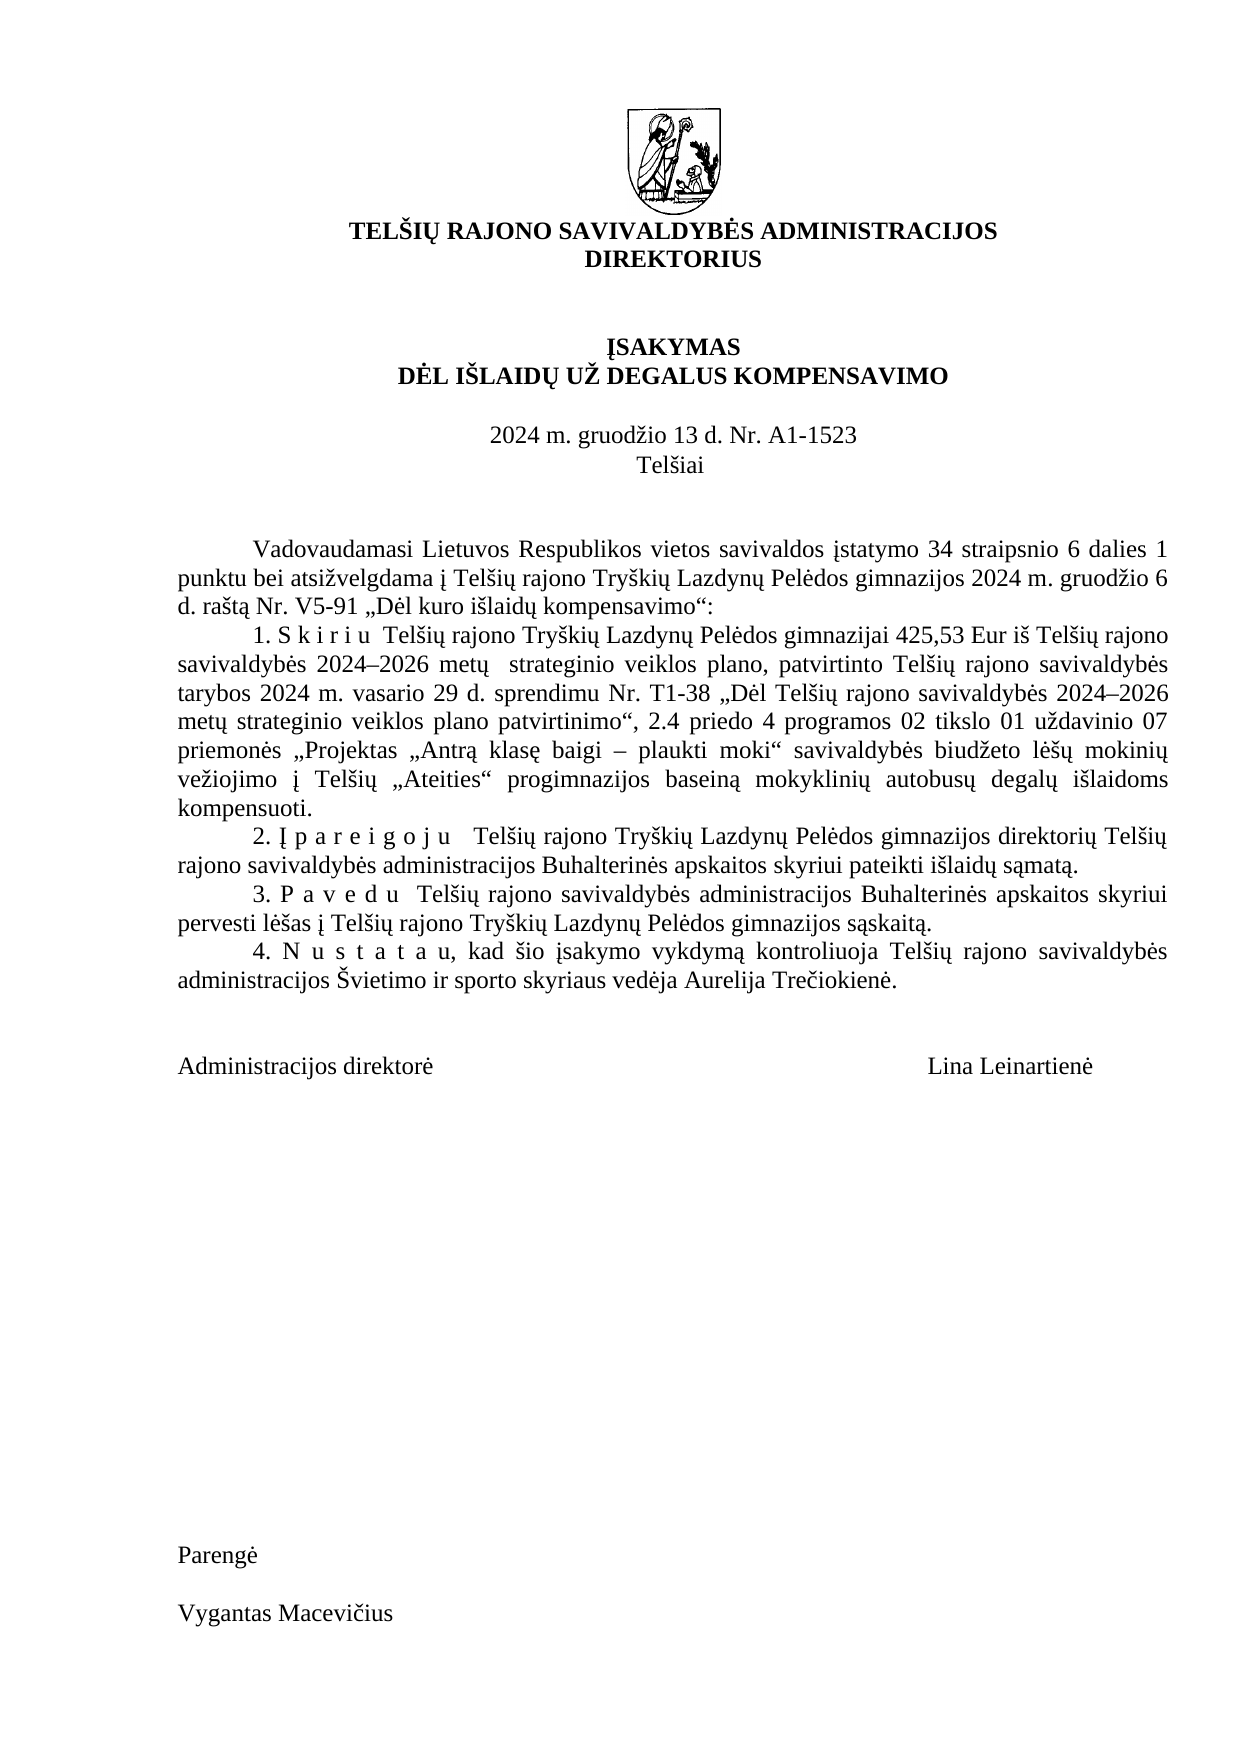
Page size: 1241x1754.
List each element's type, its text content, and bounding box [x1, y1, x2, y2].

table_cell Telšiai [176, 449, 1171, 479]
table_cell TELŠIŲ RAJONO SAVIVALDYBĖS ADMINISTRACIJOS DIREKTORIUS [176, 83, 1171, 331]
table_cell DĖL IŠLAIDŲ UŽ DEGALUS KOMPENSAVIMO [176, 360, 1171, 390]
text 2. Į p a r e i g o j u Telšių rajono Tryškių Lazdynų Pelėdos gimnazijos direktorių Telšių rajono savivaldybės administracijos Buhalterinės apskaitos skyriui pateikti išlaidų sąmatą. [177, 821, 1169, 879]
text Administracijos direktorė Lina Leinartienė [177, 1051, 1169, 1080]
text 3. P a v e d u Telšių rajono savivaldybės administracijos Buhalterinės apskaitos skyriui pervesti lėšas į Telšių rajono Tryškių Lazdynų Pelėdos gimnazijos sąskaitą. [177, 879, 1169, 936]
text Parengė [177, 1540, 1169, 1569]
text 1. S k i r i u Telšių rajono Tryškių Lazdynų Pelėdos gimnazijai 425,53 Eur iš Telšių rajono savivaldybės 2024–2026 metų strateginio veiklos plano, patvirtinto Telšių rajono savivaldybės tarybos 2024 m. vasario 29 d. sprendimu Nr. T1-38 „Dėl Telšių rajono savivaldybės 2024–2026 metų strateginio veiklos plano patvirtinimo“, 2.4 priedo 4 programos 02 tikslo 01 uždavinio 07 priemonės „Projektas „Antrą klasę baigi – plaukti moki“ savivaldybės biudžeto lėšų mokinių vežiojimo į Telšių „Ateities“ progimnazijos baseiną mokyklinių autobusų degalų išlaidoms kompensuoti. [177, 620, 1169, 821]
text Vygantas Macevičius [177, 1598, 1169, 1626]
table_cell 2024 m. gruodžio 13 d. Nr. A1-1523 [176, 420, 1171, 449]
table_cell [176, 390, 1171, 419]
table_header [176, 30, 1171, 82]
text 4. N u s t a t a u, kad šio įsakymo vykdymą kontroliuoja Telšių rajono savivaldybės administracijos Švietimo ir sporto skyriaus vedėja Aurelija Trečiokienė. [177, 936, 1169, 994]
text Vadovaudamasi Lietuvos Respublikos vietos savivaldos įstatymo 34 straipsnio 6 dalies 1 punktu bei atsižvelgdama į Telšių rajono Tryškių Lazdynų Pelėdos gimnazijos 2024 m. gruodžio 6 d. raštą Nr. V5-91 „Dėl kuro išlaidų kompensavimo“: [177, 534, 1169, 620]
table_cell ĮSAKYMAS [176, 331, 1171, 360]
